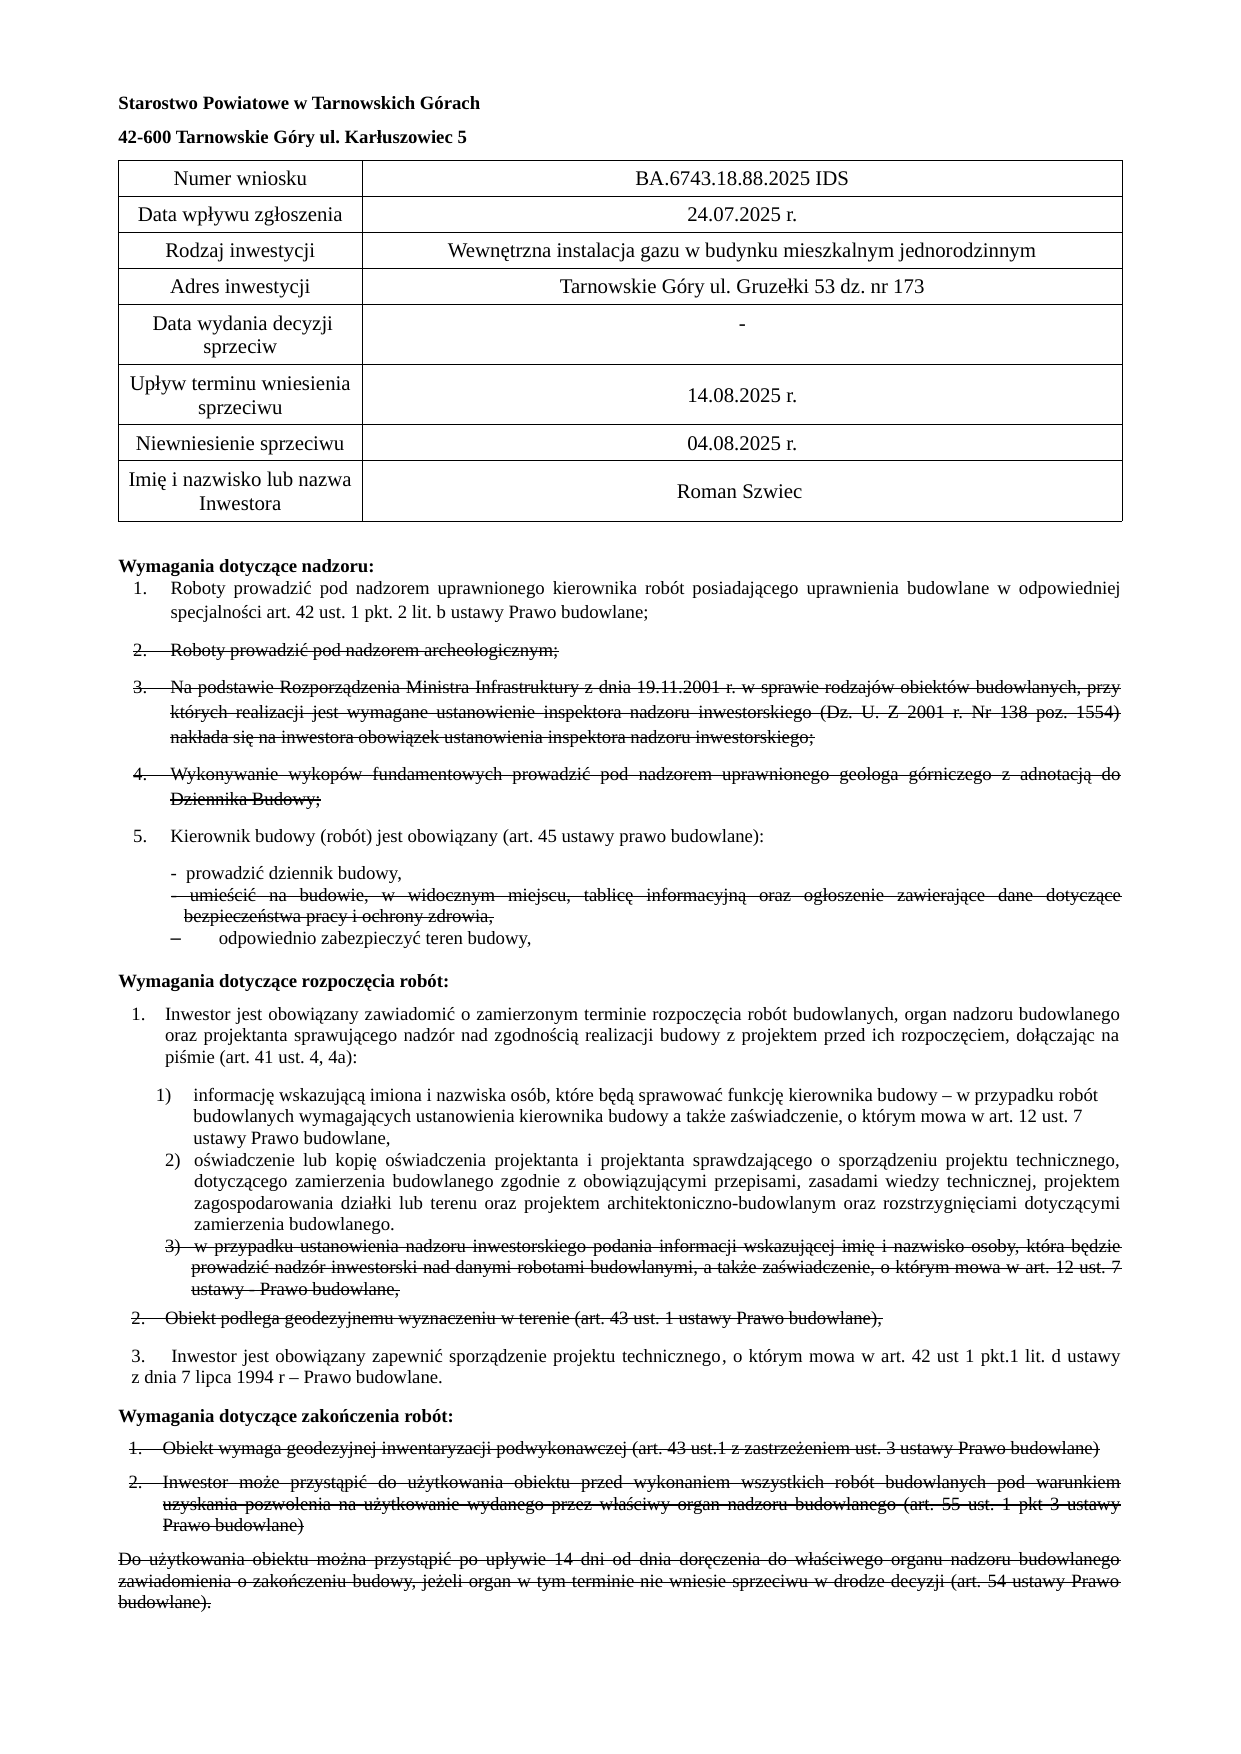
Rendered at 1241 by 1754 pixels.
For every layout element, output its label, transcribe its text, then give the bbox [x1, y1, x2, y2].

table_header BA.6743.18.88.2025 IDS [363, 161, 1122, 196]
text Do użytkowania obiektu można przystąpić po upływie 14 dni od dnia doręczenia do właściwego organu nadzoru budowlanego zawiadomienia o zakończeniu budowy, jeżeli organ w tym terminie nie wniesie sprzeciwu w drodze decyzji (art. 54 ustawy Prawo budowlane). [118, 1548, 1122, 1613]
list oświadczenie lub kopię oświadczenia projektanta i projektanta sprawdzającego o sporządzeniu projektu technicznego, dotyczącego zamierzenia budowlanego zgodnie z obowiązującymi przepisami, zasadami wiedzy technicznej, projektem zagospodarowania działki lub terenu oraz projektem architektoniczno-budowlanym oraz rozstrzygnięciami dotyczącymi zamierzenia budowlanego. [165, 1148, 1122, 1235]
table_cell 14.08.2025 r. [363, 365, 1122, 424]
text - umieścić na budowie, w widocznym miejscu, tablicę informacyjną oraz ogłoszenie zawierające dane dotyczące bezpieczeństwa pracy i ochrony zdrowia, [171, 897, 1122, 927]
list Na podstawie Rozporządzenia Ministra Infrastruktury z dnia 19.11.2001 r. w sprawie rodzajów obiektów budowlanych, przy których realizacji jest wymagane ustanowienie inspektora nadzoru inwestorskiego (Dz. U. Z 2001 r. Nr 138 poz. 1554) nakłada się na inwestora obowiązek ustanowienia inspektora nadzoru inwestorskiego; [133, 676, 1122, 747]
table_cell Roman Szwiec [363, 461, 1122, 521]
list Obiekt wymaga geodezyjnej inwentaryzacji podwykonawczej (art. 43 ust.1 z zastrzeżeniem ust. 3 ustawy Prawo budowlane) [128, 1437, 1122, 1458]
table_cell - [363, 305, 1122, 364]
table_cell Data wydania decyzji sprzeciw [119, 305, 362, 364]
table_cell Data wpływu zgłoszenia [119, 197, 362, 232]
table_header Numer wniosku [119, 161, 362, 196]
table_cell Imię i nazwisko lub nazwa Inwestora [119, 461, 362, 521]
table_cell Tarnowskie Góry ul. Gruzełki 53 dz. nr 173 [363, 269, 1122, 304]
table_cell Adres inwestycji [119, 269, 362, 304]
text Wymagania dotyczące rozpoczęcia robót: [118, 970, 1122, 992]
list odpowiednio zabezpieczyć teren budowy, [170, 927, 1122, 948]
text Starostwo Powiatowe w Tarnowskich Górach [118, 92, 1122, 113]
text - prowadzić dziennik budowy, [170, 862, 1122, 884]
list Obiekt podlega geodezyjnemu wyznaczeniu w terenie (art. 43 ust. 1 ustawy Prawo budowlane), [131, 1307, 1122, 1328]
list Inwestor jest obowiązany zawiadomić o zamierzonym terminie rozpoczęcia robót budowlanych, organ nadzoru budowlanego oraz projektanta sprawującego nadzór nad zgodnością realizacji budowy z projektem przed ich rozpoczęciem, dołączając na piśmie (art. 41 ust. 4, 4a): [131, 1002, 1122, 1067]
list Inwestor może przystąpić do użytkowania obiektu przed wykonaniem wszystkich robót budowlanych pod warunkiem uzyskania pozwolenia na użytkowanie wydanego przez właściwy organ nadzoru budowlanego (art. 55 ust. 1 pkt 3 ustawy Prawo budowlane) [128, 1471, 1122, 1536]
list Roboty prowadzić pod nadzorem uprawnionego kierownika robót posiadającego uprawnienia budowlane w odpowiedniej specjalności art. 42 ust. 1 pkt. 2 lit. b ustawy Prawo budowlane; [133, 577, 1122, 623]
text 3) w przypadku ustanowienia nadzoru inwestorskiego podania informacji wskazującej imię i nazwisko osoby, która będzie prowadzić nadzór inwestorski nad danymi robotami budowlanymi, a także zaświadczenie, o którym mowa w art. 12 ust. 7 ustawy - Prawo budowlane, [165, 1248, 1122, 1299]
table_cell Wewnętrzna instalacja gazu w budynku mieszkalnym jednorodzinnym [363, 233, 1122, 268]
text 3. Inwestor jest obowiązany zapewnić sporządzenie projektu technicznego, o którym mowa w art. 42 ust 1 pkt.1 lit. d ustawy z dnia 7 lipca 1994 r – Prawo budowlane. [131, 1345, 1122, 1388]
table_cell Upływ terminu wniesienia sprzeciwu [119, 365, 362, 424]
table_cell Rodzaj inwestycji [119, 233, 362, 268]
table_cell 04.08.2025 r. [363, 425, 1122, 460]
list informację wskazującą imiona i nazwiska osób, które będą sprawować funkcję kierownika budowy – w przypadku robót budowlanych wymagających ustanowienia kierownika budowy a także zaświadczenie, o którym mowa w art. 12 ust. 7 ustawy Prawo budowlane, [156, 1084, 1122, 1148]
table_cell Niewniesienie sprzeciwu [119, 425, 362, 460]
text 42-600 Tarnowskie Góry ul. Karłuszowiec 5 [118, 126, 1122, 147]
text Wymagania dotyczące zakończenia robót: [118, 1405, 1122, 1426]
text - umieścić na budowie, w widocznym miejscu, tablicę informacyjną oraz ogłoszenie zawierające dane dotyczące bezpieczeństwa pracy i ochrony zdrowia, [171, 884, 1122, 896]
text Wymagania dotyczące nadzoru: [118, 555, 1122, 577]
list Wykonywanie wykopów fundamentowych prowadzić pod nadzorem uprawnionego geologa górniczego z adnotacją do Dziennika Budowy; [133, 763, 1122, 809]
text 3) w przypadku ustanowienia nadzoru inwestorskiego podania informacji wskazującej imię i nazwisko osoby, która będzie prowadzić nadzór inwestorski nad danymi robotami budowlanymi, a także zaświadczenie, o którym mowa w art. 12 ust. 7 ustawy - Prawo budowlane, [165, 1235, 1122, 1247]
list Roboty prowadzić pod nadzorem archeologicznym; [133, 639, 1122, 660]
table_cell 24.07.2025 r. [363, 197, 1122, 232]
list Kierownik budowy (robót) jest obowiązany (art. 45 ustawy prawo budowlane): [133, 825, 1122, 847]
